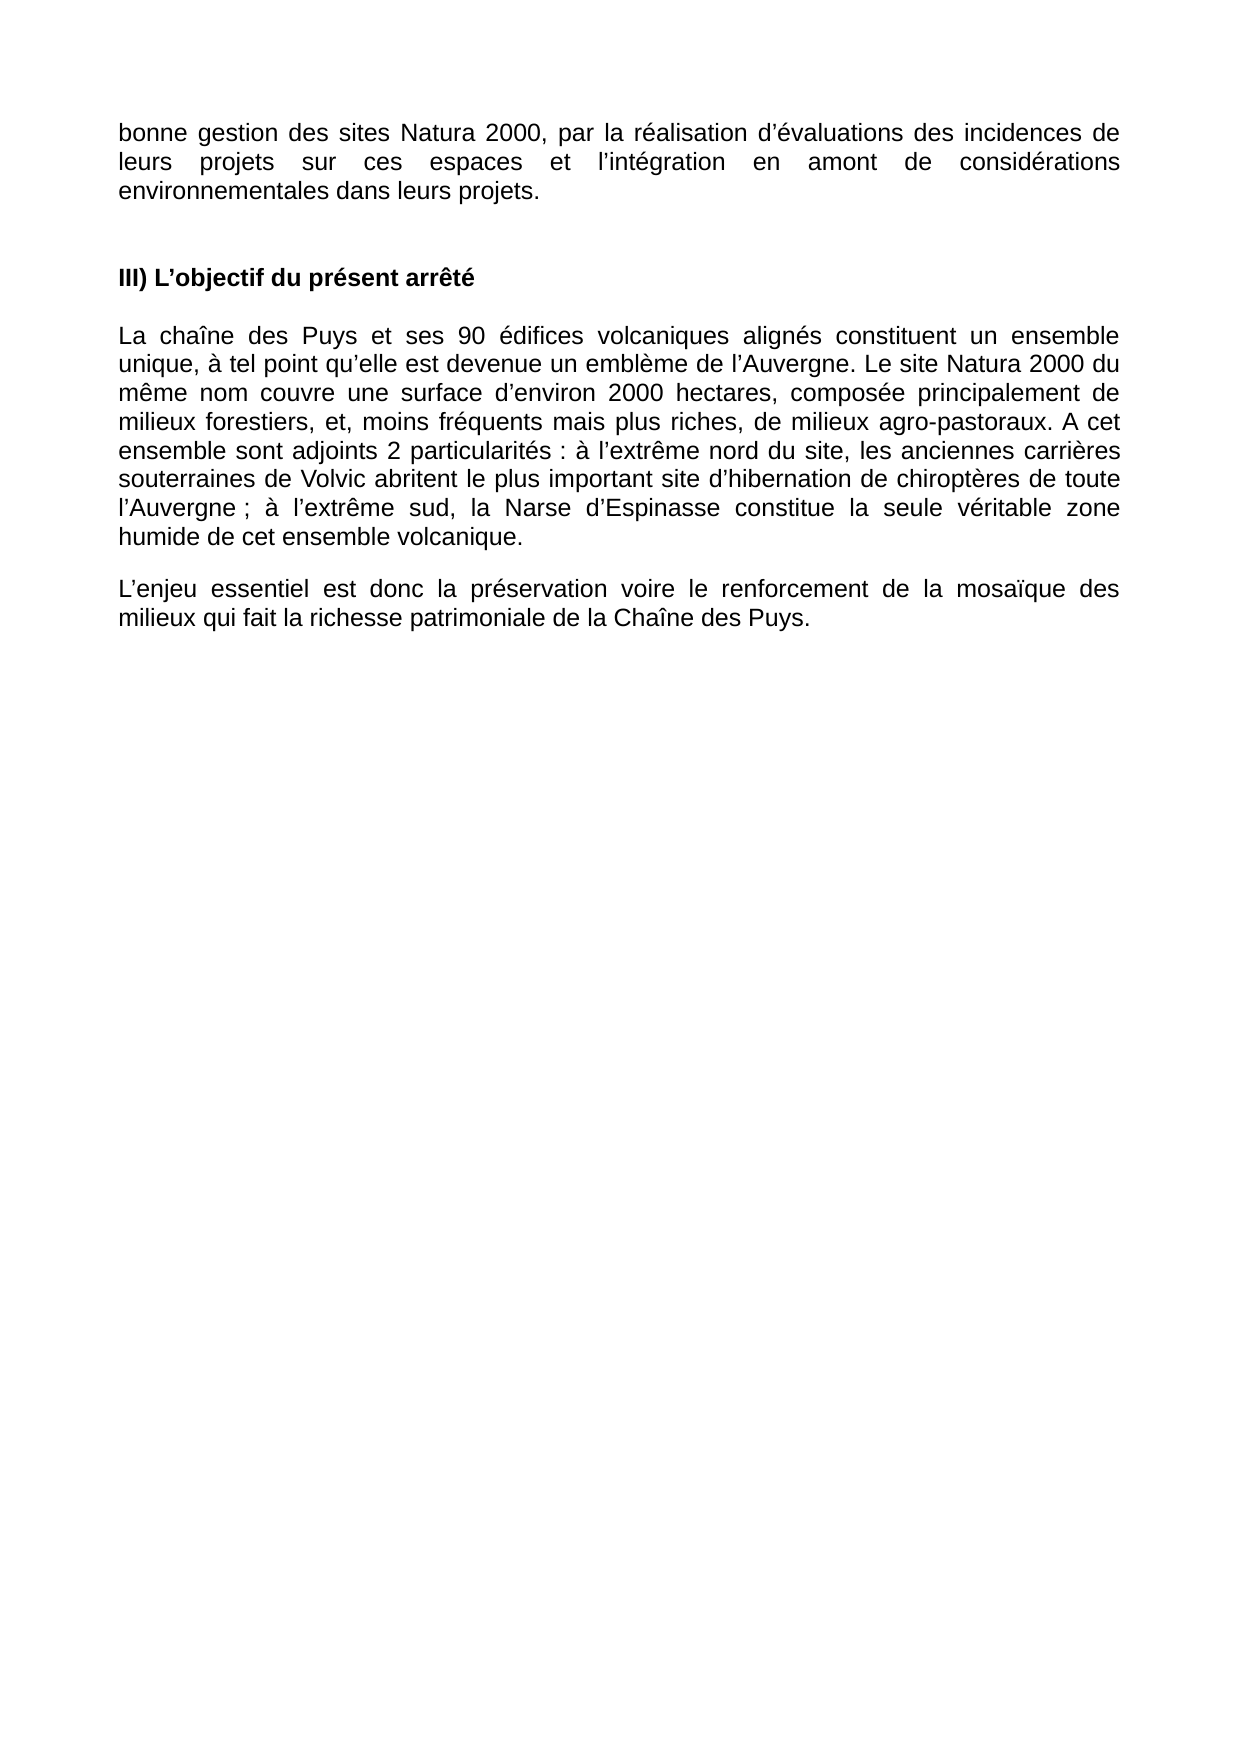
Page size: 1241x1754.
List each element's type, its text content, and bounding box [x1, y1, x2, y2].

text L’enjeu essentiel est donc la préservation voire le renforcement de la mosaïque des milieux qui fait la richesse patrimoniale de la Chaîne des Puys. [118, 574, 1122, 632]
text III) L’objectif du présent arrêté [118, 263, 1122, 291]
text bonne gestion des sites Natura 2000, par la réalisation d’évaluations des incidences de leurs projets sur ces espaces et l’intégration en amont de considérations environnementales dans leurs projets. [118, 118, 1122, 204]
text La chaîne des Puys et ses 90 édifices volcaniques alignés constituent un ensemble unique, à tel point qu’elle est devenue un emblème de l’Auvergne. Le site Natura 2000 du même nom couvre une surface d’environ 2000 hectares, composée principalement de milieux forestiers, et, moins fréquents mais plus riches, de milieux agro-pastoraux. A cet ensemble sont adjoints 2 particularités : à l’extrême nord du site, les anciennes carrières souterraines de Volvic abritent le plus important site d’hibernation de chiroptères de toute l’Auvergne ; à l’extrême sud, la Narse d’Espinasse constitue la seule véritable zone humide de cet ensemble volcanique. [118, 321, 1122, 551]
